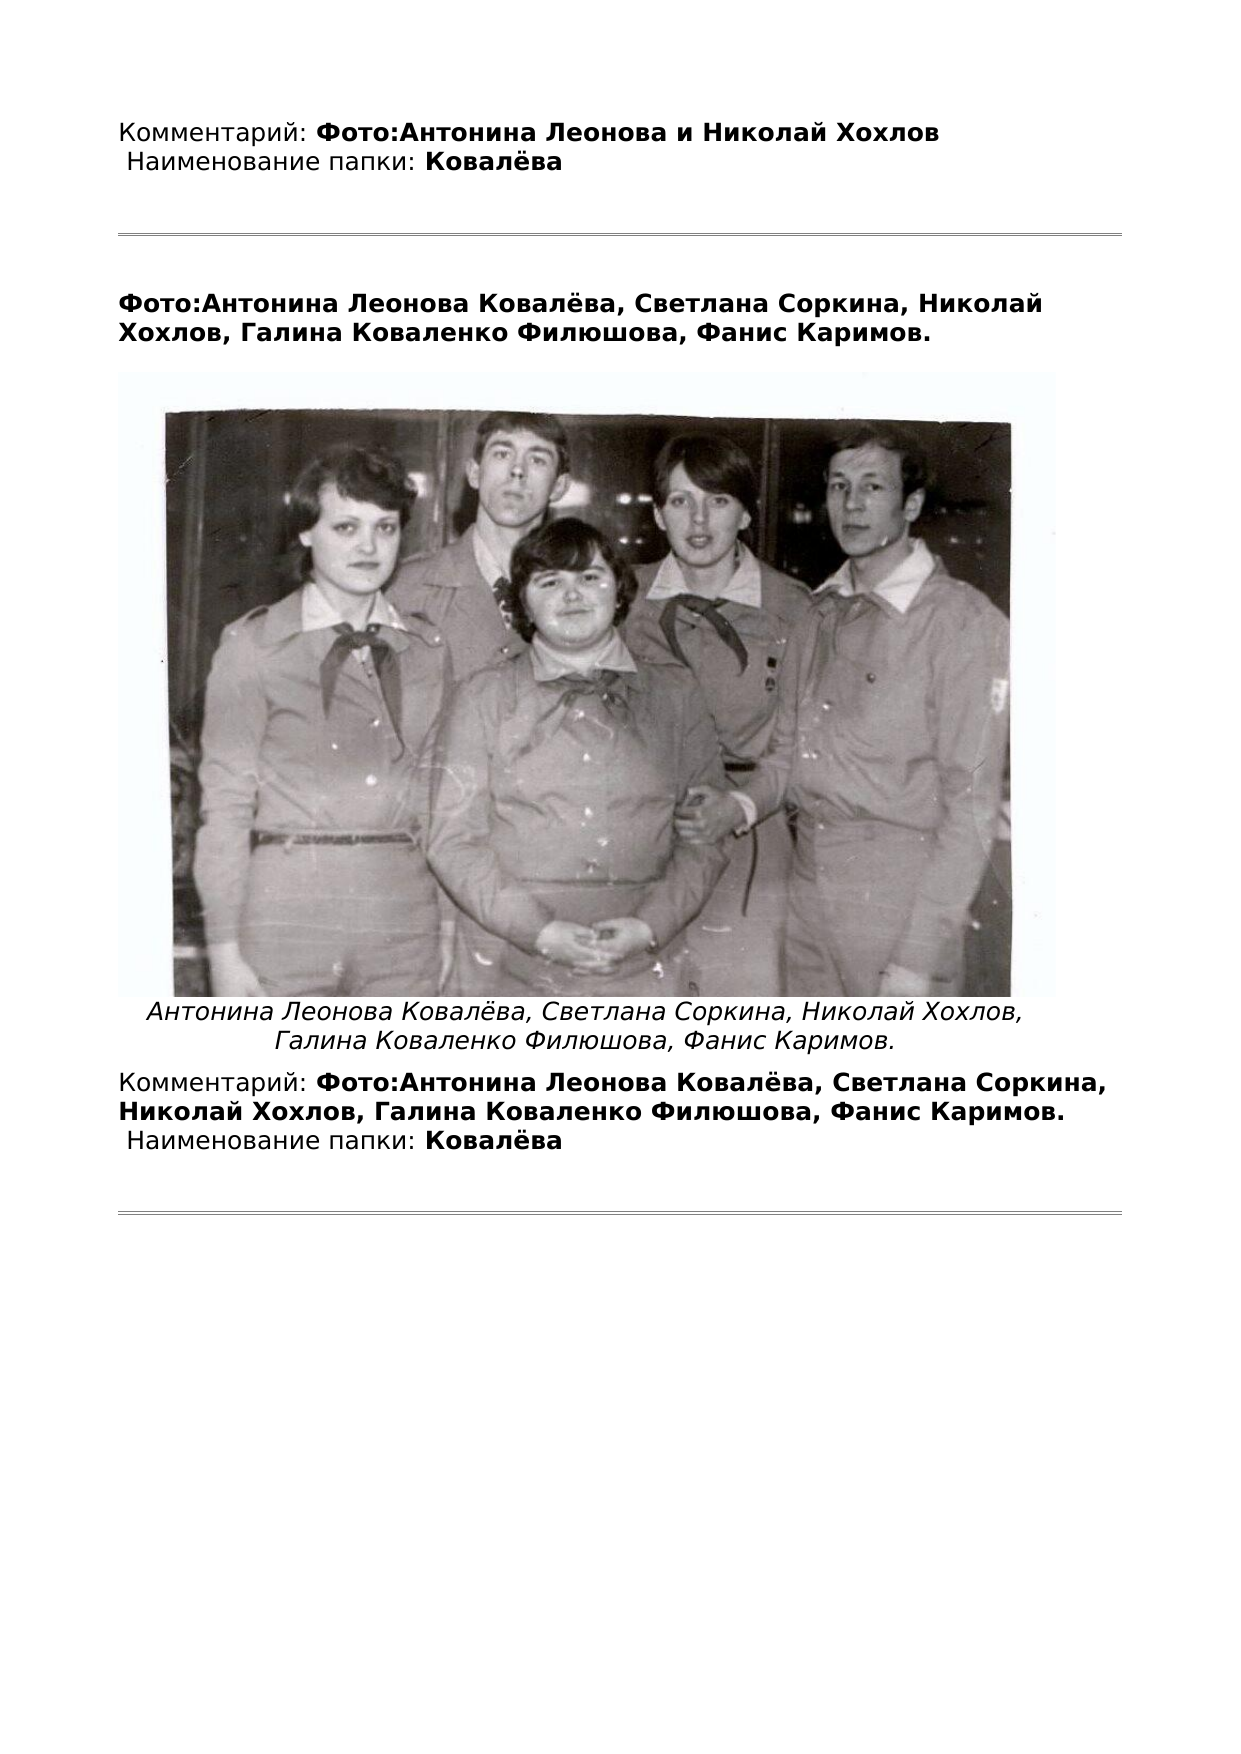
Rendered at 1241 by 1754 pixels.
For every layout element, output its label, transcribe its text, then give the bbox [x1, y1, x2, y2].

picture [118, 372, 1056, 997]
text Антонина Леонова Ковалёва, Светлана Соркина, Николай Хохлов, Галина Коваленко Филюшова, Фанис Каримов. [118, 997, 1056, 1055]
text Комментарий: Фото:Антонина Леонова Ковалёва, Светлана Соркина, Николай Хохлов, Галина Коваленко Филюшова, Фанис Каримов. Наименование папки: Ковалёва [118, 1068, 1122, 1184]
text Комментарий: Фото:Антонина Леонова и Николай Хохлов Наименование папки: Ковалёва [118, 118, 1122, 206]
subtitle Фото:Антонина Леонова Ковалёва, Светлана Соркина, Николай Хохлов, Галина Коваленко Филюшова, Фанис Каримов. [118, 289, 1122, 348]
